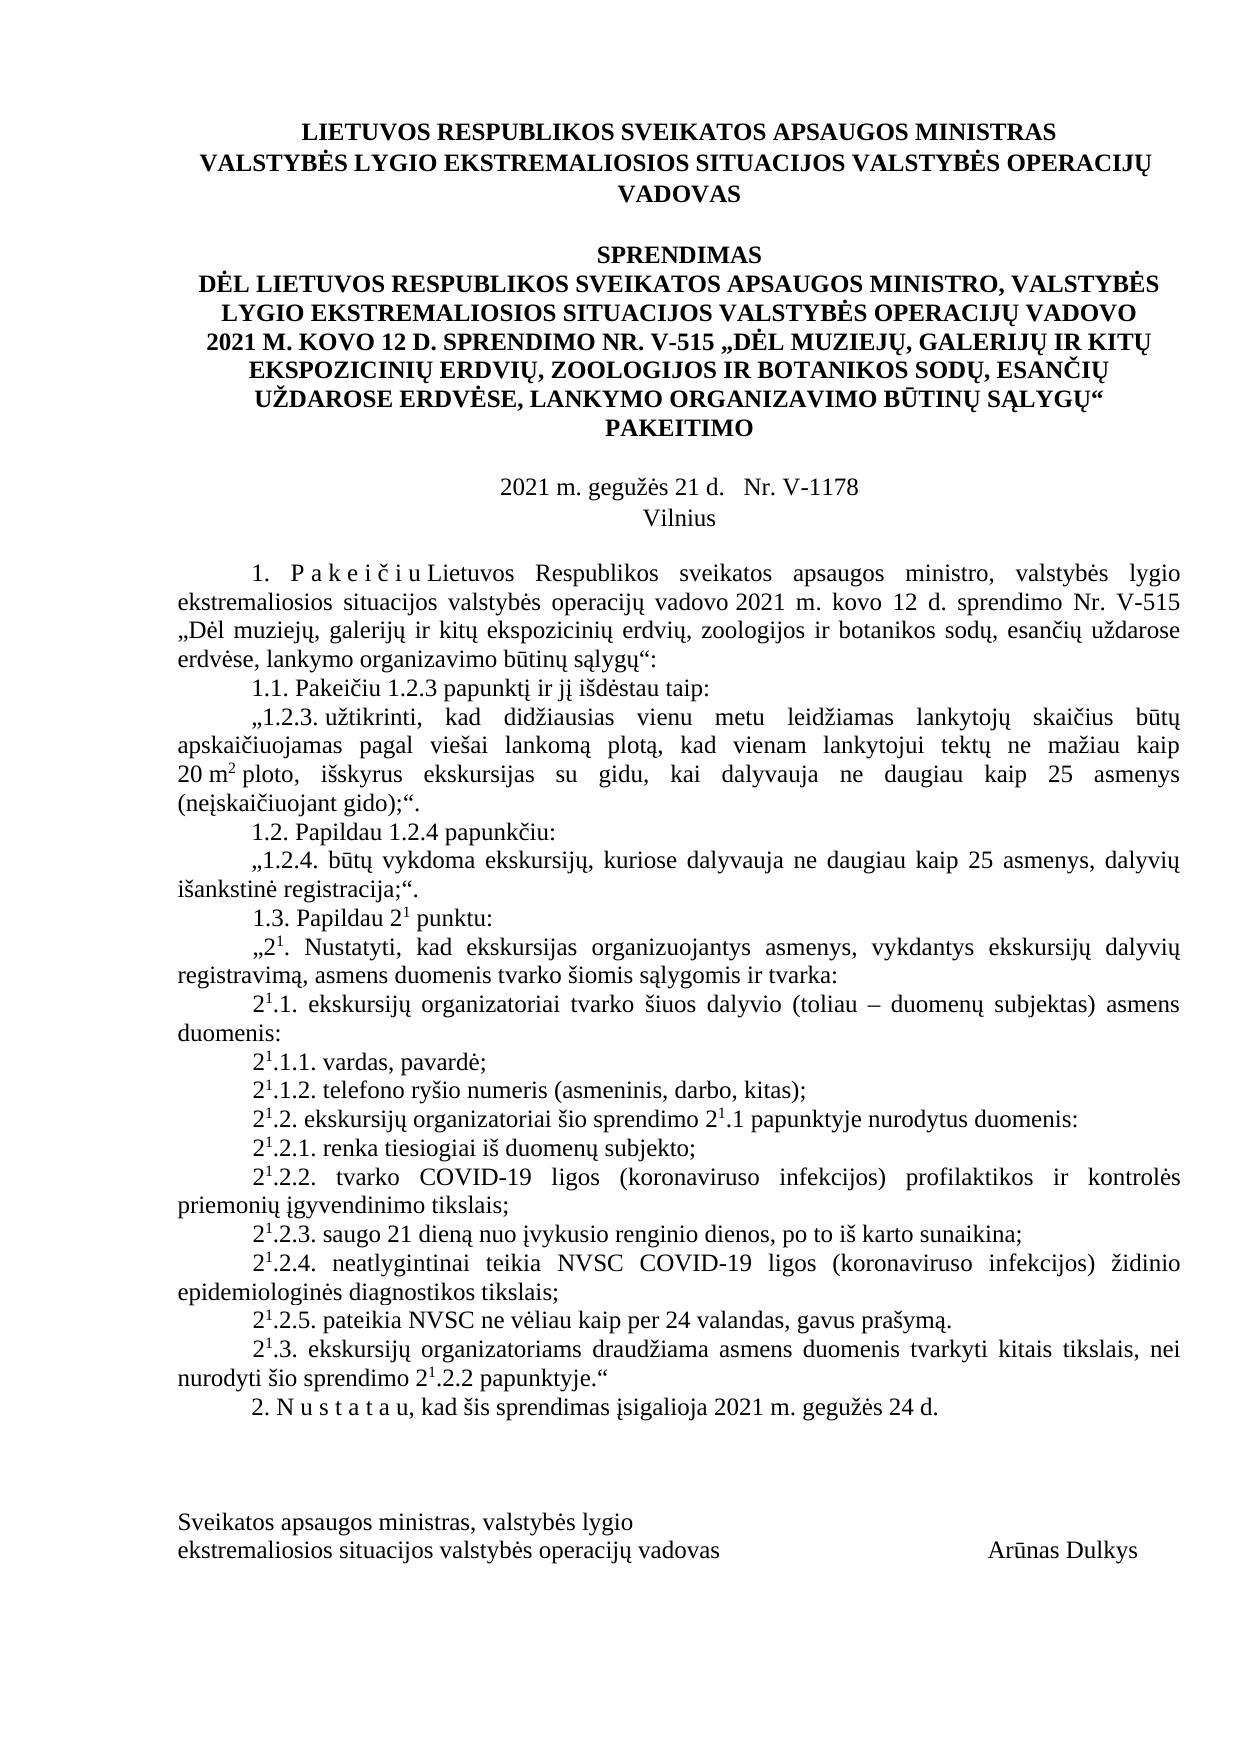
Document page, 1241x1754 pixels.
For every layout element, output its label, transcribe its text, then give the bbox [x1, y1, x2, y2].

text 21.2. ekskursijų organizatoriai šio sprendimo 21.1 papunktyje nurodytus duomenis: [177, 1104, 1181, 1133]
text „1.2.3. užtikrinti, kad didžiausias vienu metu leidžiamas lankytojų skaičius būtų apskaičiuojamas pagal viešai lankomą plotą, kad vienam lankytojui tektų ne mažiau kaip 20 m2 ploto, išskyrus ekskursijas su gidu, kai dalyvauja ne daugiau kaip 25 asmenys (neįskaičiuojant gido);“. [177, 702, 1181, 817]
text DĖL LIETUVOS RESPUBLIKOS SVEIKATOS APSAUGOS MINISTRO, VALSTYBĖS LYGIO EKSTREMALIOSIOS SITUACIJOS VALSTYBĖS OPERACIJŲ VADOVO 2021 M. KOVO 12 D. SPRENDIMO NR. V-515 „DĖL MUZIEJŲ, GALERIJŲ IR KITŲ EKSPOZICINIŲ ERDVIŲ, ZOOLOGIJOS IR BOTANIKOS SODŲ, ESANČIŲ UŽDAROSE ERDVĖSE, LANKYMO ORGANIZAVIMO BŪTINŲ SĄLYGŲ“ PAKEITIMO [177, 269, 1181, 442]
text 21.1.2. telefono ryšio numeris (asmeninis, darbo, kitas); [177, 1075, 1181, 1104]
text SPRENDIMAS [177, 240, 1181, 269]
text 21.2.1. renka tiesiogiai iš duomenų subjekto; [177, 1133, 1181, 1162]
text 21.2.4. neatlygintinai teikia NVSC COVID-19 ligos (koronaviruso infekcijos) židinio epidemiologinės diagnostikos tikslais; [177, 1248, 1181, 1305]
text VALSTYBĖS LYGIO EKSTREMALIOSIOS SITUACIJOS VALSTYBĖS OPERACIJŲ [177, 148, 1181, 177]
text 1.1. Pakeičiu 1.2.3 papunktį ir jį išdėstau taip: [177, 673, 1181, 702]
text 1.2. Papildau 1.2.4 papunkčiu: [177, 817, 1181, 845]
text Vilnius [177, 503, 1181, 532]
text „1.2.4. būtų vykdoma ekskursijų, kuriose dalyvauja ne daugiau kaip 25 asmenys, dalyvių išankstinė registracija;“. [177, 845, 1181, 903]
text 21.2.3. saugo 21 dieną nuo įvykusio renginio dienos, po to iš karto sunaikina; [177, 1219, 1181, 1248]
text ekstremaliosios situacijos valstybės operacijų vadovas Arūnas Dulkys [177, 1535, 1181, 1564]
text 2. N u s t a t a u, kad šis sprendimas įsigalioja 2021 m. gegužės 24 d. [177, 1392, 1181, 1420]
text 2021 m. gegužės 21 d. Nr. V-1178 [177, 472, 1181, 501]
text 21.2.2. tvarko COVID-19 ligos (koronaviruso infekcijos) profilaktikos ir kontrolės priemonių įgyvendinimo tikslais; [177, 1162, 1181, 1219]
text 1.3. Papildau 21 punktu: [177, 903, 1181, 932]
text 21.1. ekskursijų organizatoriai tvarko šiuos dalyvio (toliau – duomenų subjektas) asmens duomenis: [177, 989, 1181, 1047]
text „21. Nustatyti, kad ekskursijas organizuojantys asmenys, vykdantys ekskursijų dalyvių registravimą, asmens duomenis tvarko šiomis sąlygomis ir tvarka: [177, 932, 1181, 989]
text Sveikatos apsaugos ministras, valstybės lygio [177, 1507, 1181, 1535]
text 21.1.1. vardas, pavardė; [177, 1047, 1181, 1075]
text 1. P a k e i č i u Lietuvos Respublikos sveikatos apsaugos ministro, valstybės lygio ekstremaliosios situacijos valstybės operacijų vadovo 2021 m. kovo 12 d. sprendimo Nr. V-515 „Dėl muziejų, galerijų ir kitų ekspozicinių erdvių, zoologijos ir botanikos sodų, esančių uždarose erdvėse, lankymo organizavimo būtinų sąlygų“: [177, 558, 1181, 673]
text 21.3. ekskursijų organizatoriams draudžiama asmens duomenis tvarkyti kitais tikslais, nei nurodyti šio sprendimo 21.2.2 papunktyje.“ [177, 1334, 1181, 1392]
text LIETUVOS RESPUBLIKOS SVEIKATOS APSAUGOS MINISTRAS [177, 117, 1181, 146]
text VADOVAS [177, 179, 1181, 208]
text 21.2.5. pateikia NVSC ne vėliau kaip per 24 valandas, gavus prašymą. [177, 1305, 1181, 1334]
